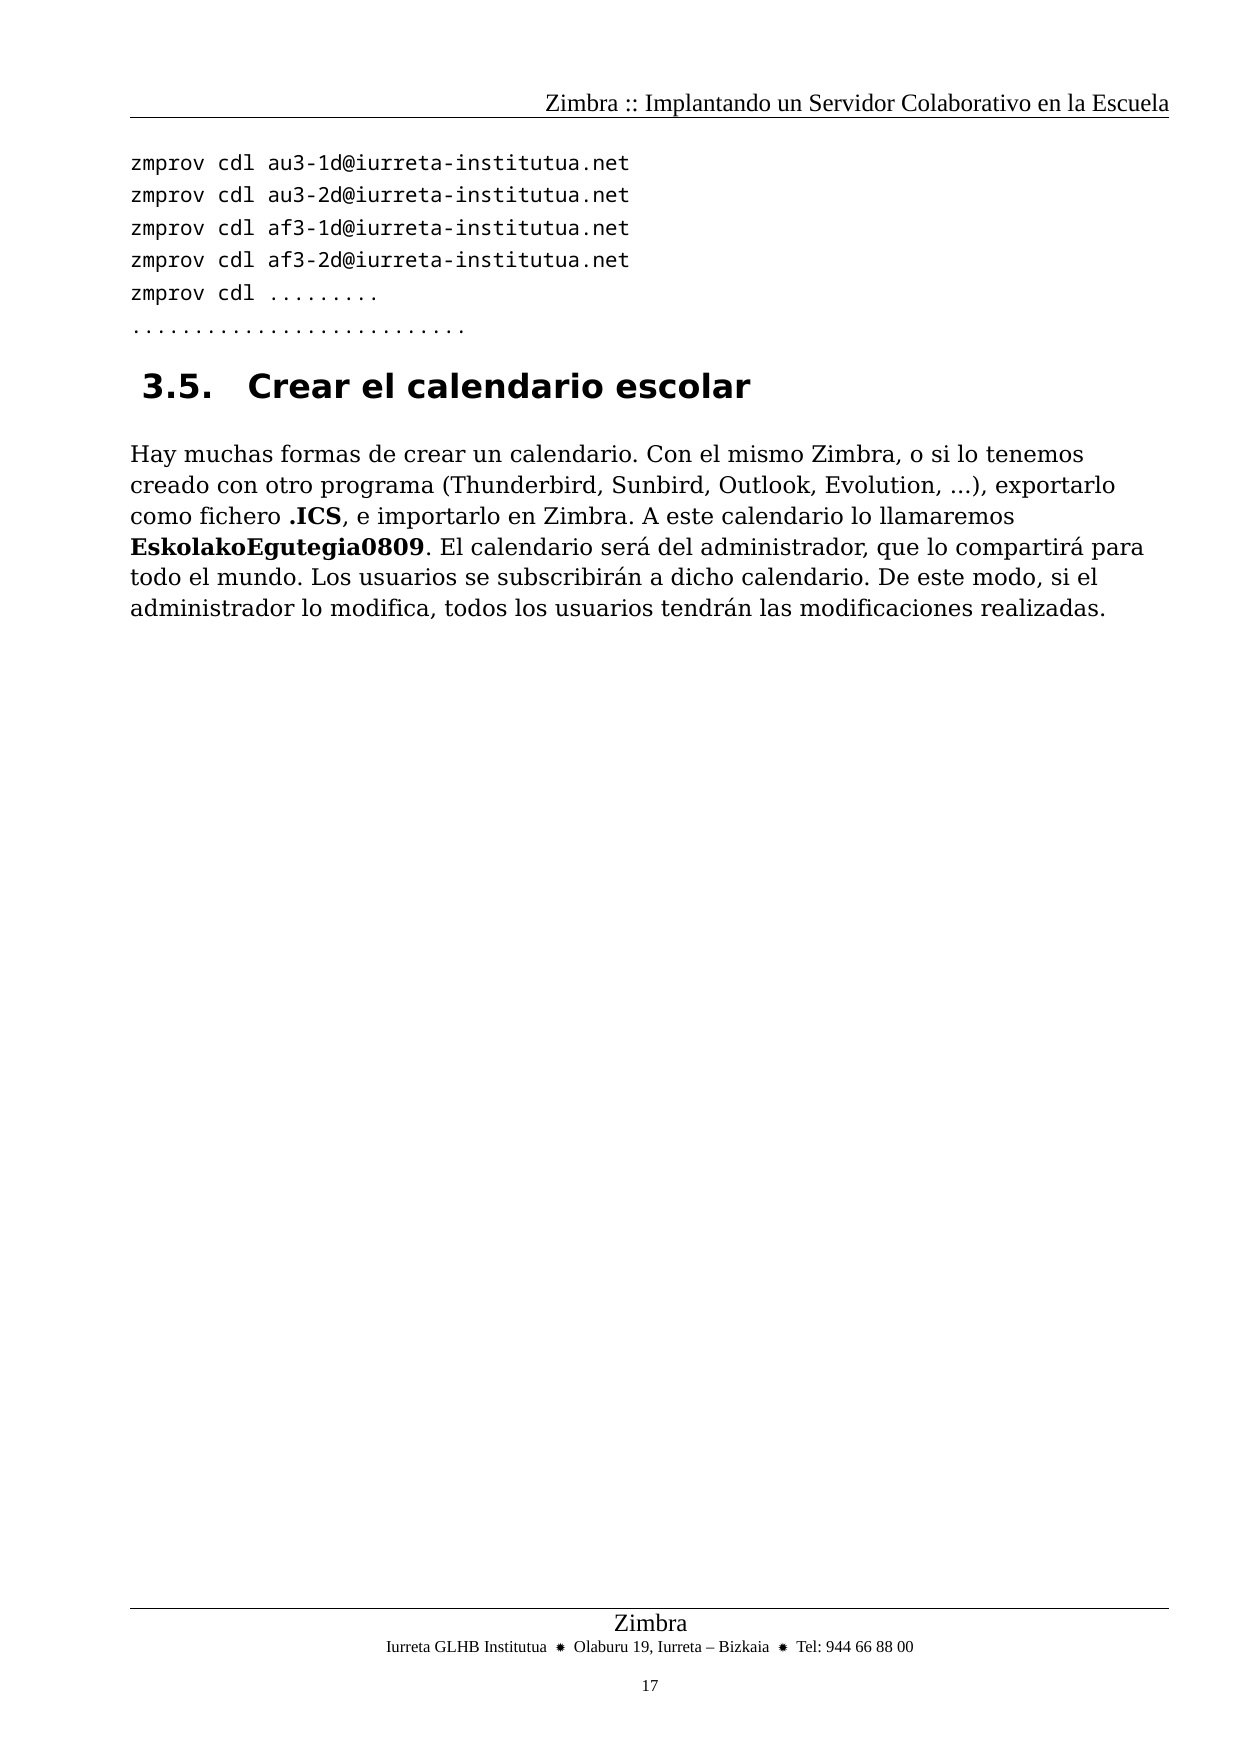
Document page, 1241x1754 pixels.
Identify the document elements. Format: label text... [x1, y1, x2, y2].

text ........................... [130, 311, 1169, 339]
text zmprov cdl au3-1d@iurreta-institutua.net [130, 148, 1169, 176]
text zmprov cdl af3-2d@iurreta-institutua.net [130, 246, 1169, 274]
text zmprov cdl ......... [130, 278, 1169, 307]
subtitle Crear el calendario escolar [130, 367, 1169, 406]
text zmprov cdl au3-2d@iurreta-institutua.net [130, 180, 1169, 209]
text Hay muchas formas de crear un calendario. Con el mismo Zimbra, o si lo tenemos creado con otro programa (Thunderbird, Sunbird, Outlook, Evolution, ...), exportarlo como fichero .ICS, e importarlo en Zimbra. A este calendario lo llamaremos EskolakoEgutegia0809. El calendario será del administrador, que lo compartirá para todo el mundo. Los usuarios se subscribirán a dicho calendario. De este modo, si el administrador lo modifica, todos los usuarios tendrán las modificaciones realizadas. [130, 441, 1169, 622]
text zmprov cdl af3-1d@iurreta-institutua.net [130, 213, 1169, 241]
